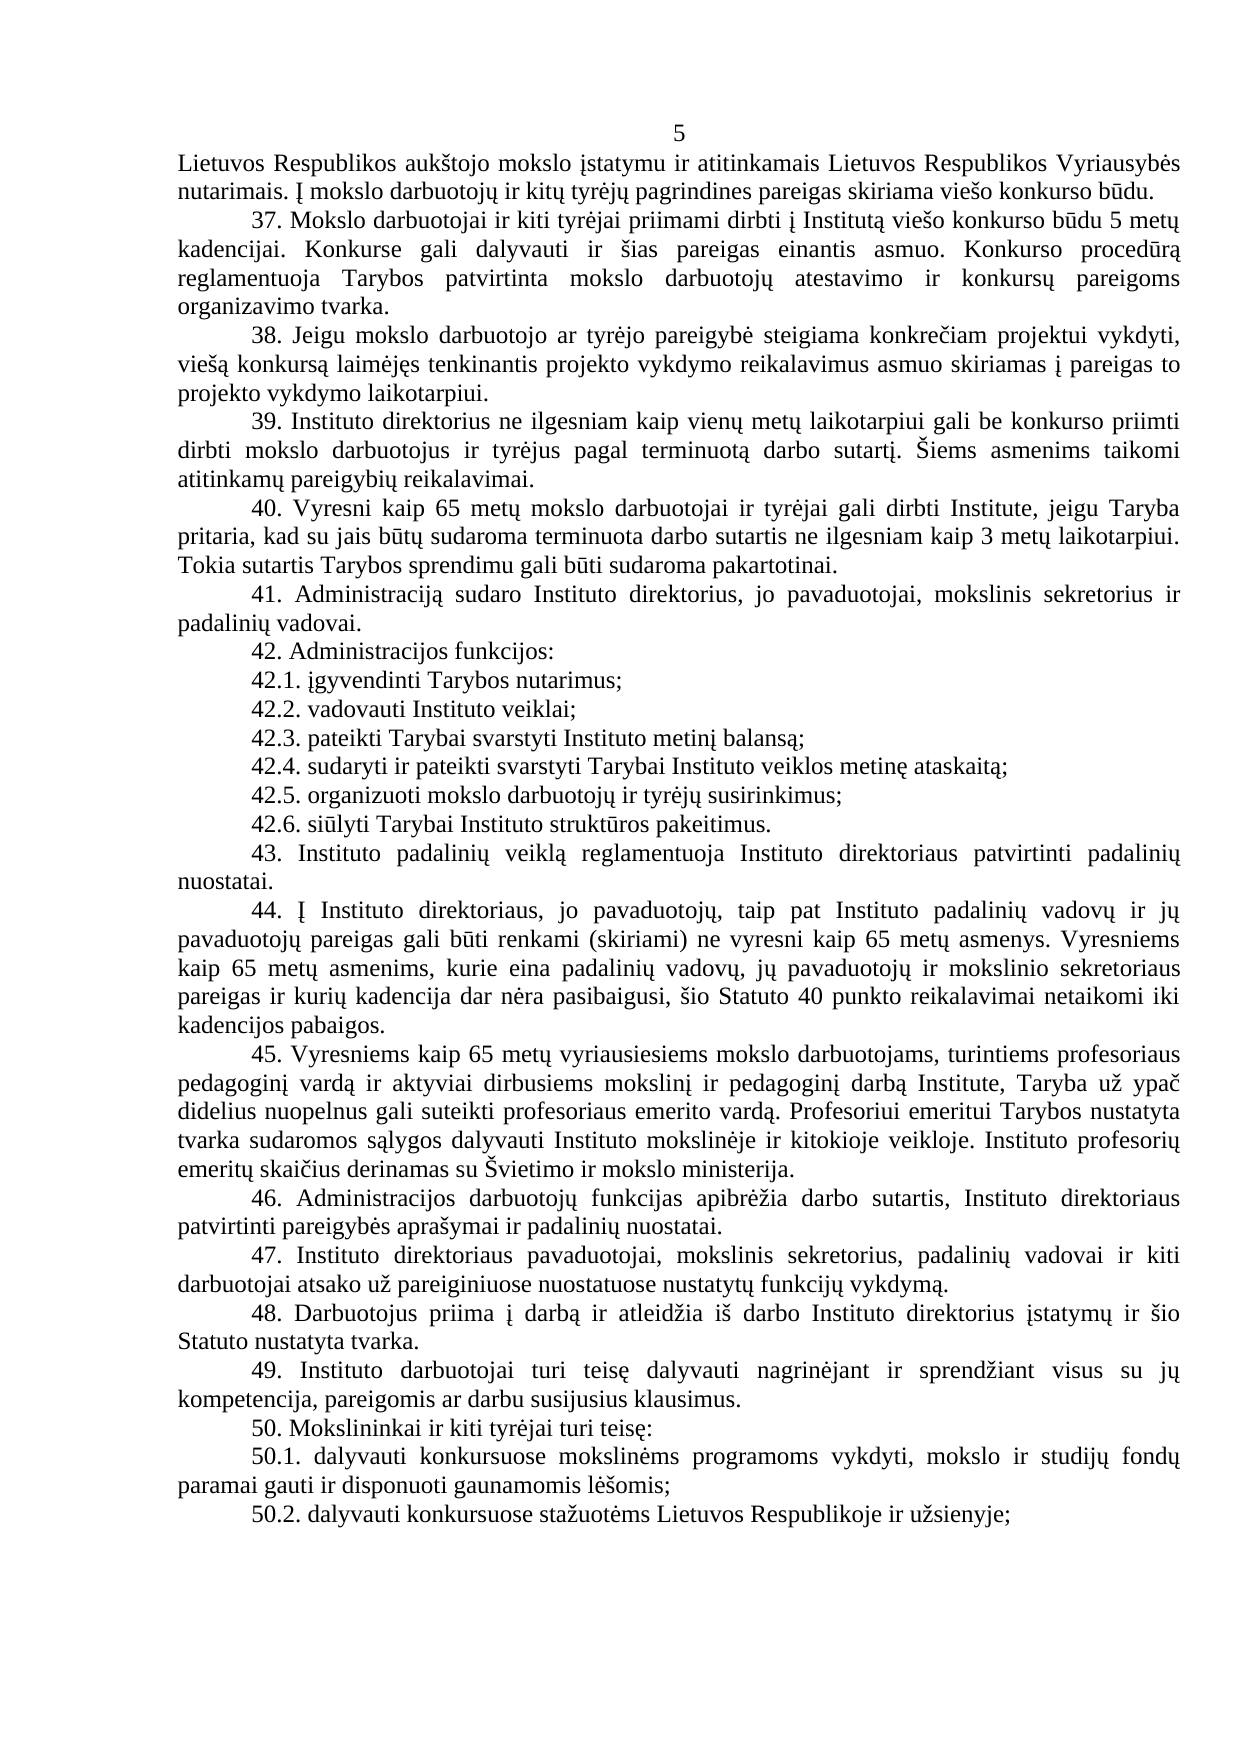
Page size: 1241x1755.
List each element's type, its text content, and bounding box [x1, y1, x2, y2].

text 50.2. dalyvauti konkursuose stažuotėms Lietuvos Respublikoje ir užsienyje; [177, 1499, 1181, 1528]
text 41. Administraciją sudaro Instituto direktorius, jo pavaduotojai, mokslinis sekretorius ir padalinių vadovai. [177, 579, 1181, 636]
text 44. Į Instituto direktoriaus, jo pavaduotojų, taip pat Instituto padalinių vadovų ir jų pavaduotojų pareigas gali būti renkami (skiriami) ne vyresni kaip 65 metų asmenys. Vyresniems kaip 65 metų asmenims, kurie eina padalinių vadovų, jų pavaduotojų ir mokslinio sekretoriaus pareigas ir kurių kadencija dar nėra pasibaigusi, šio Statuto 40 punkto reikalavimai netaikomi iki kadencijos pabaigos. [177, 895, 1181, 1039]
text 46. Administracijos darbuotojų funkcijas apibrėžia darbo sutartis, Instituto direktoriaus patvirtinti pareigybės aprašymai ir padalinių nuostatai. [177, 1183, 1181, 1240]
text 47. Instituto direktoriaus pavaduotojai, mokslinis sekretorius, padalinių vadovai ir kiti darbuotojai atsako už pareiginiuose nuostatuose nustatytų funkcijų vykdymą. [177, 1240, 1181, 1298]
text 42.5. organizuoti mokslo darbuotojų ir tyrėjų susirinkimus; [177, 780, 1181, 809]
text 42.3. pateikti Tarybai svarstyti Instituto metinį balansą; [177, 723, 1181, 751]
text 40. Vyresni kaip 65 metų mokslo darbuotojai ir tyrėjai gali dirbti Institute, jeigu Taryba pritaria, kad su jais būtų sudaroma terminuota darbo sutartis ne ilgesniam kaip 3 metų laikotarpiui. Tokia sutartis Tarybos sprendimu gali būti sudaroma pakartotinai. [177, 493, 1181, 579]
text 45. Vyresniems kaip 65 metų vyriausiesiems mokslo darbuotojams, turintiems profesoriaus pedagoginį vardą ir aktyviai dirbusiems mokslinį ir pedagoginį darbą Institute, Taryba už ypač didelius nuopelnus gali suteikti profesoriaus emerito vardą. Profesoriui emeritui Tarybos nustatyta tvarka sudaromos sąlygos dalyvauti Instituto mokslinėje ir kitokioje veikloje. Instituto profesorių emeritų skaičius derinamas su Švietimo ir mokslo ministerija. [177, 1039, 1181, 1183]
text 39. Instituto direktorius ne ilgesniam kaip vienų metų laikotarpiui gali be konkurso priimti dirbti mokslo darbuotojus ir tyrėjus pagal terminuotą darbo sutartį. Šiems asmenims taikomi atitinkamų pareigybių reikalavimai. [177, 406, 1181, 493]
text 50.1. dalyvauti konkursuose mokslinėms programoms vykdyti, mokslo ir studijų fondų paramai gauti ir disponuoti gaunamomis lėšomis; [177, 1441, 1181, 1499]
text 42.2. vadovauti Instituto veiklai; [177, 694, 1181, 723]
text 42. Administracijos funkcijos: [177, 636, 1181, 665]
text Lietuvos Respublikos aukštojo mokslo įstatymu ir atitinkamais Lietuvos Respublikos Vyriausybės nutarimais. Į mokslo darbuotojų ir kitų tyrėjų pagrindines pareigas skiriama viešo konkurso būdu. [177, 148, 1181, 205]
text 38. Jeigu mokslo darbuotojo ar tyrėjo pareigybė steigiama konkrečiam projektui vykdyti, viešą konkursą laimėjęs tenkinantis projekto vykdymo reikalavimus asmuo skiriamas į pareigas to projekto vykdymo laikotarpiui. [177, 320, 1181, 406]
text 42.4. sudaryti ir pateikti svarstyti Tarybai Instituto veiklos metinę ataskaitą; [177, 751, 1181, 780]
text 43. Instituto padalinių veiklą reglamentuoja Instituto direktoriaus patvirtinti padalinių nuostatai. [177, 838, 1181, 895]
text 50. Mokslininkai ir kiti tyrėjai turi teisę: [177, 1413, 1181, 1441]
text 48. Darbuotojus priima į darbą ir atleidžia iš darbo Instituto direktorius įstatymų ir šio Statuto nustatyta tvarka. [177, 1298, 1181, 1355]
text 49. Instituto darbuotojai turi teisę dalyvauti nagrinėjant ir sprendžiant visus su jų kompetencija, pareigomis ar darbu susijusius klausimus. [177, 1355, 1181, 1413]
text 42.6. siūlyti Tarybai Instituto struktūros pakeitimus. [177, 809, 1181, 838]
text 37. Mokslo darbuotojai ir kiti tyrėjai priimami dirbti į Institutą viešo konkurso būdu 5 metų kadencijai. Konkurse gali dalyvauti ir šias pareigas einantis asmuo. Konkurso procedūrą reglamentuoja Tarybos patvirtinta mokslo darbuotojų atestavimo ir konkursų pareigoms organizavimo tvarka. [177, 205, 1181, 320]
text 42.1. įgyvendinti Tarybos nutarimus; [177, 665, 1181, 694]
